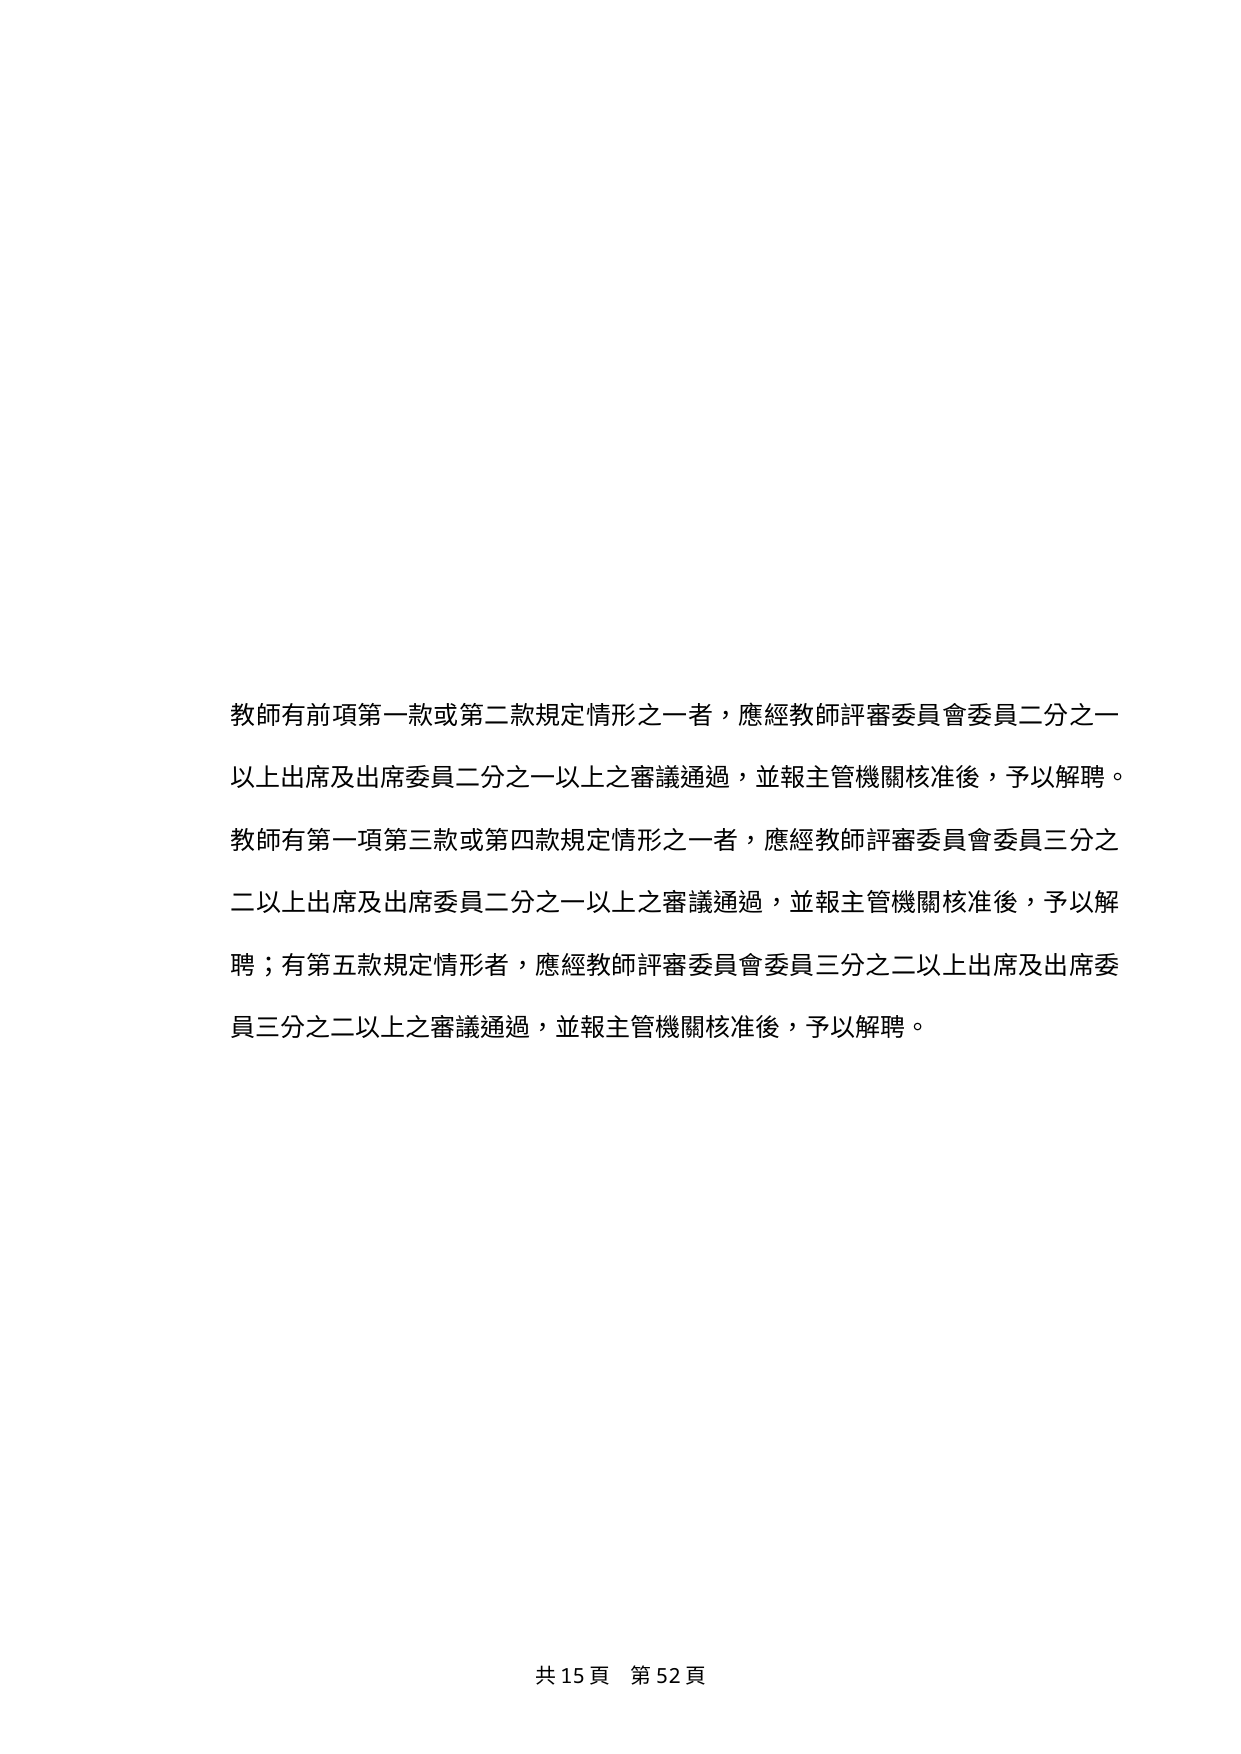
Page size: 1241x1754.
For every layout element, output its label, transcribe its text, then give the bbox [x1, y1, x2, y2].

text 教師有前項第一款或第二款規定情形之一者，應經教師評審委員會委員二分之一以上出席及出席委員二分之一以上之審議通過，並報主管機關核准後，予以解聘。 [230, 672, 1122, 797]
text 教師有第一項第三款或第四款規定情形之一者，應經教師評審委員會委員三分之二以上出席及出席委員二分之一以上之審議通過，並報主管機關核准後，予以解聘；有第五款規定情形者，應經教師評審委員會委員三分之二以上出席及出席委員三分之二以上之審議通過，並報主管機關核准後，予以解聘。 [230, 797, 1122, 1047]
